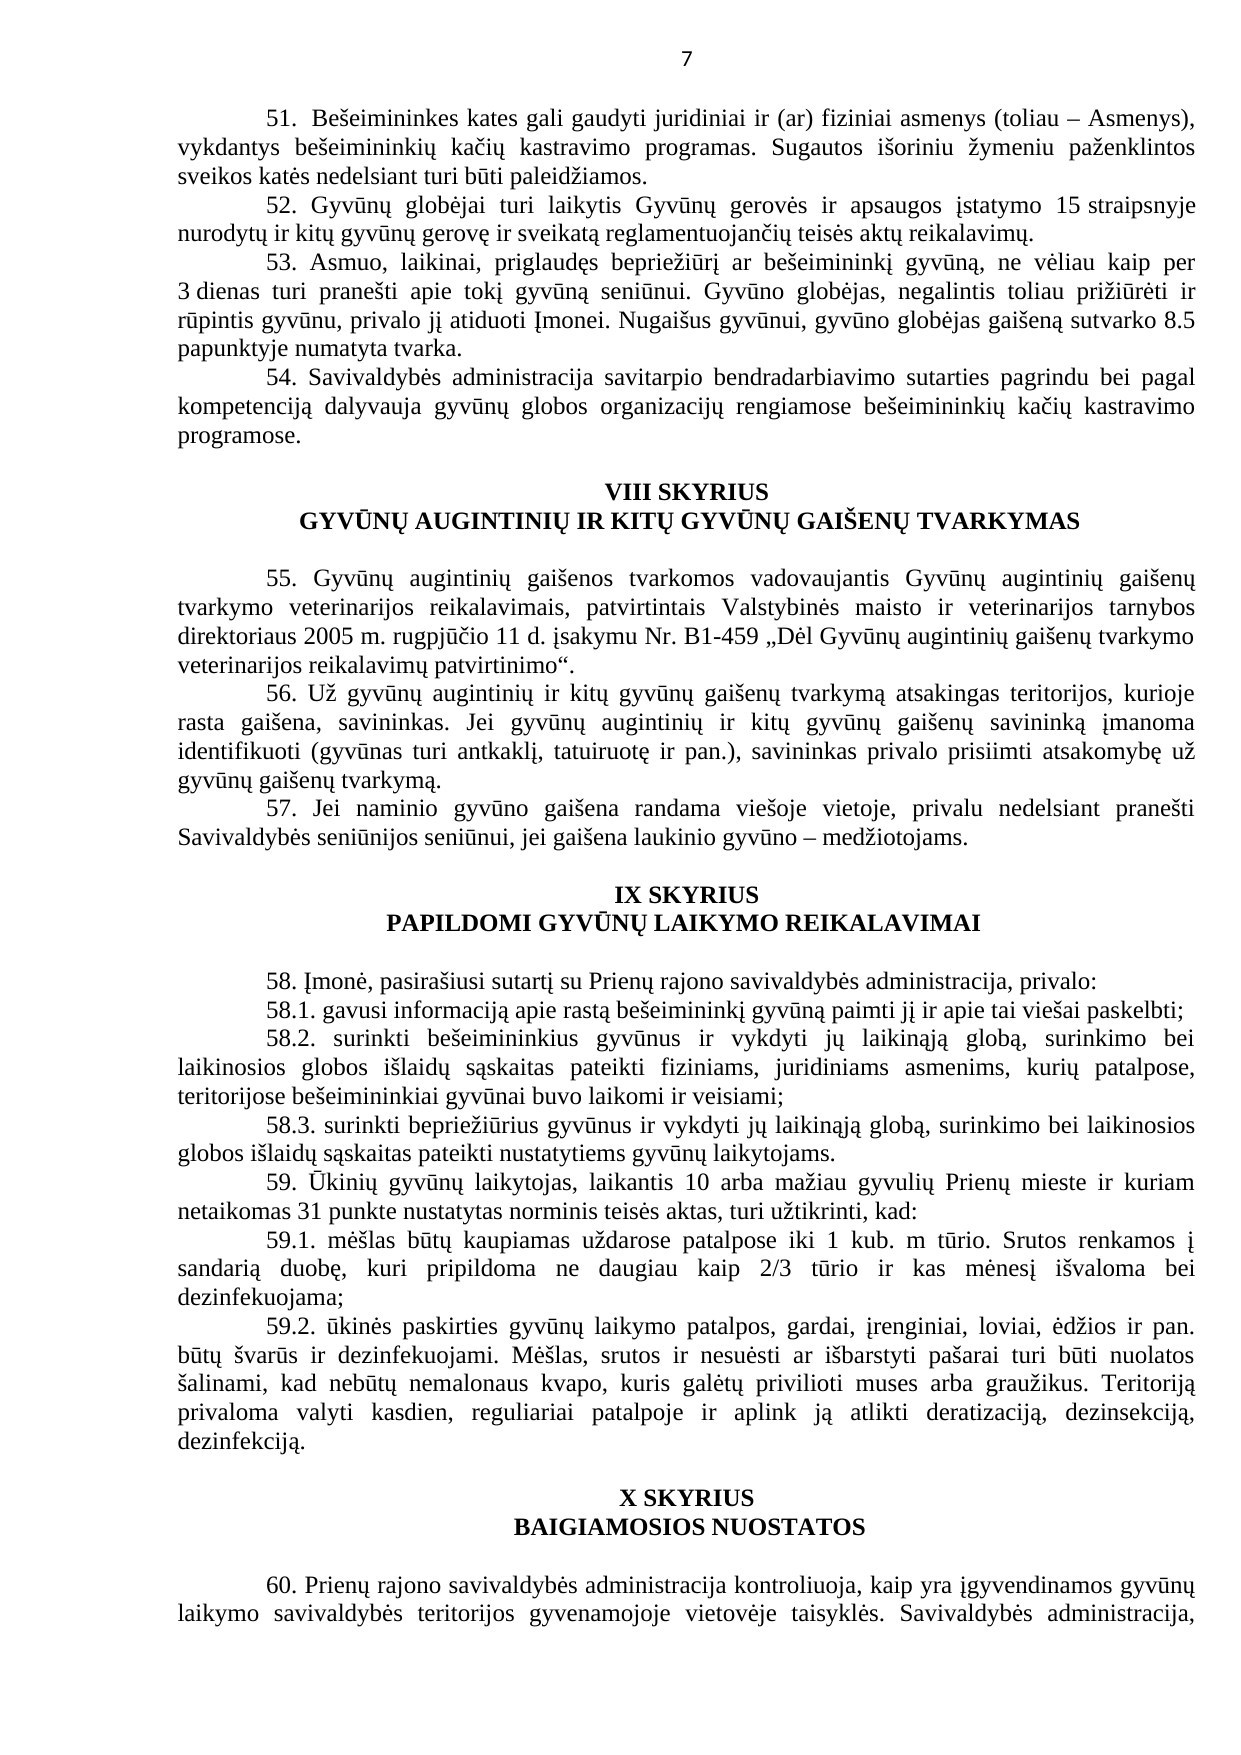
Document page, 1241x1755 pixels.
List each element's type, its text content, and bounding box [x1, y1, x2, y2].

text 51. Bešeimininkes kates gali gaudyti juridiniai ir (ar) fiziniai asmenys (toliau – Asmenys), vykdantys bešeimininkių kačių kastravimo programas. Sugautos išoriniu žymeniu paženklintos sveikos katės nedelsiant turi būti paleidžiamos. [177, 103, 1196, 190]
text 58.2. surinkti bešeimininkius gyvūnus ir vykdyti jų laikinąją globą, surinkimo bei laikinosios globos išlaidų sąskaitas pateikti fiziniams, juridiniams asmenims, kurių patalpose, teritorijose bešeimininkiai gyvūnai buvo laikomi ir veisiami; [177, 1023, 1196, 1110]
text 59. Ūkinių gyvūnų laikytojas, laikantis 10 arba mažiau gyvulių Prienų mieste ir kuriam netaikomas 31 punkte nustatytas norminis teisės aktas, turi užtikrinti, kad: [177, 1167, 1196, 1225]
text 57. Jei naminio gyvūno gaišena randama viešoje vietoje, privalu nedelsiant pranešti Savivaldybės seniūnijos seniūnui, jei gaišena laukinio gyvūno – medžiotojams. [177, 793, 1196, 851]
text 53. Asmuo, laikinai, priglaudęs bepriežiūrį ar bešeimininkį gyvūną, ne vėliau kaip per 3 dienas turi pranešti apie tokį gyvūną seniūnui. Gyvūno globėjas, negalintis toliau prižiūrėti ir rūpintis gyvūnu, privalo jį atiduoti Įmonei. Nugaišus gyvūnui, gyvūno globėjas gaišeną sutvarko 8.5 papunktyje numatyta tvarka. [177, 247, 1196, 362]
text X SKYRIUS [177, 1483, 1196, 1512]
text 58.3. surinkti bepriežiūrius gyvūnus ir vykdyti jų laikinąją globą, surinkimo bei laikinosios globos išlaidų sąskaitas pateikti nustatytiems gyvūnų laikytojams. [177, 1110, 1196, 1167]
text GYVŪNŲ AUGINTINIŲ IR KITŲ GYVŪNŲ GAIŠENŲ TVARKYMAS [177, 506, 1196, 535]
text VIII SKYRIUS [177, 477, 1196, 506]
text IX SKYRIUS [177, 880, 1196, 908]
text 59.2. ūkinės paskirties gyvūnų laikymo patalpos, gardai, įrenginiai, loviai, ėdžios ir pan. būtų švarūs ir dezinfekuojami. Mėšlas, srutos ir nesuėsti ar išbarstyti pašarai turi būti nuolatos šalinami, kad nebūtų nemalonaus kvapo, kuris galėtų privilioti muses arba graužikus. Teritoriją privaloma valyti kasdien, reguliariai patalpoje ir aplink ją atlikti deratizaciją, dezinsekciją, dezinfekciją. [177, 1311, 1196, 1455]
text 56. Už gyvūnų augintinių ir kitų gyvūnų gaišenų tvarkymą atsakingas teritorijos, kurioje rasta gaišena, savininkas. Jei gyvūnų augintinių ir kitų gyvūnų gaišenų savininką įmanoma identifikuoti (gyvūnas turi antkaklį, tatuiruotę ir pan.), savininkas privalo prisiimti atsakomybę už gyvūnų gaišenų tvarkymą. [177, 678, 1196, 793]
text 60. Prienų rajono savivaldybės administracija kontroliuoja, kaip yra įgyvendinamos gyvūnų laikymo savivaldybės teritorijos gyvenamojoje vietovėje taisyklės. Savivaldybės administracija, [177, 1570, 1196, 1627]
text 55. Gyvūnų augintinių gaišenos tvarkomos vadovaujantis Gyvūnų augintinių gaišenų tvarkymo veterinarijos reikalavimais, patvirtintais Valstybinės maisto ir veterinarijos tarnybos direktoriaus 2005 m. rugpjūčio 11 d. įsakymu Nr. B1-459 „Dėl Gyvūnų augintinių gaišenų tvarkymo veterinarijos reikalavimų patvirtinimo“. [177, 563, 1196, 678]
text 58. Įmonė, pasirašiusi sutartį su Prienų rajono savivaldybės administracija, privalo: [177, 966, 1196, 995]
text 58.1. gavusi informaciją apie rastą bešeimininkį gyvūną paimti jį ir apie tai viešai paskelbti; [177, 995, 1196, 1023]
text 54. Savivaldybės administracija savitarpio bendradarbiavimo sutarties pagrindu bei pagal kompetenciją dalyvauja gyvūnų globos organizacijų rengiamose bešeimininkių kačių kastravimo programose. [177, 362, 1196, 448]
text PAPILDOMI GYVŪNŲ LAIKYMO REIKALAVIMAI [177, 908, 1196, 937]
text 59.1. mėšlas būtų kaupiamas uždarose patalpose iki 1 kub. m tūrio. Srutos renkamos į sandarią duobę, kuri pripildoma ne daugiau kaip 2/3 tūrio ir kas mėnesį išvaloma bei dezinfekuojama; [177, 1225, 1196, 1311]
text BAIGIAMOSIOS NUOSTATOS [177, 1512, 1196, 1541]
text 52. Gyvūnų globėjai turi laikytis Gyvūnų gerovės ir apsaugos įstatymo 15 straipsnyje nurodytų ir kitų gyvūnų gerovę ir sveikatą reglamentuojančių teisės aktų reikalavimų. [177, 190, 1196, 247]
